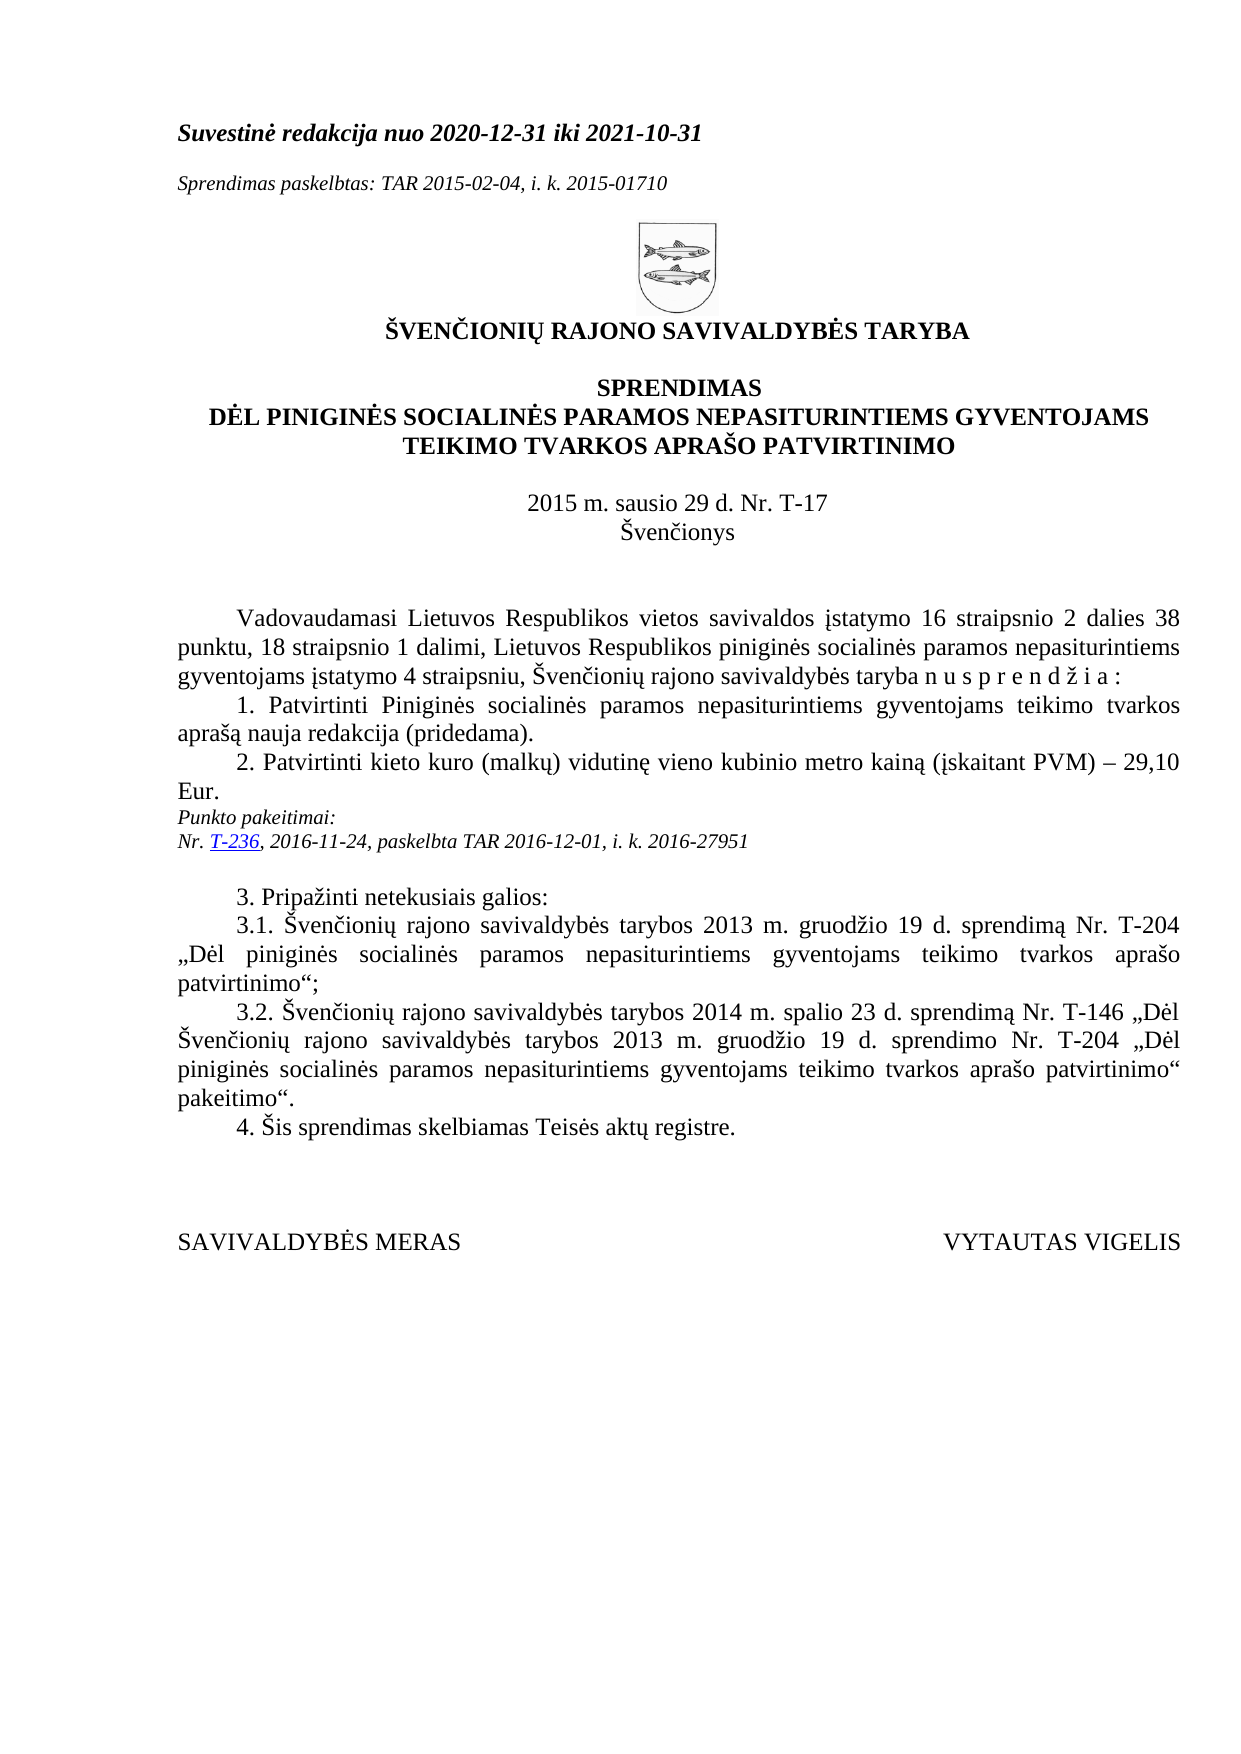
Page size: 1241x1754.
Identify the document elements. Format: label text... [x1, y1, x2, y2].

text DĖL PINIGINĖS SOCIALINĖS PARAMOS NEPASITURINTIEMS GYVENTOJAMS TEIKIMO TVARKOS APRAŠO PATVIRTINIMO [177, 402, 1181, 460]
text 3.2. Švenčionių rajono savivaldybės tarybos 2014 m. spalio 23 d. sprendimą Nr. T-146 „Dėl Švenčionių rajono savivaldybės tarybos 2013 m. gruodžio 19 d. sprendimo Nr. T-204 „Dėl piniginės socialinės paramos nepasiturintiems gyventojams teikimo tvarkos aprašo patvirtinimo“ pakeitimo“. [177, 997, 1181, 1112]
text SPRENDIMAS [177, 373, 1181, 402]
text 1. Patvirtinti Piniginės socialinės paramos nepasiturintiems gyventojams teikimo tvarkos aprašą nauja redakcija (pridedama). [177, 690, 1181, 747]
text Vadovaudamasi Lietuvos Respublikos vietos savivaldos įstatymo 16 straipsnio 2 dalies 38 punktu, 18 straipsnio 1 dalimi, Lietuvos Respublikos piniginės socialinės paramos nepasiturintiems gyventojams įstatymo 4 straipsniu, Švenčionių rajono savivaldybės taryba n u s p r e n d ž i a : [177, 603, 1181, 690]
text 2. Patvirtinti kieto kuro (malkų) vidutinę vieno kubinio metro kainą (įskaitant PVM) – 29,10 Eur. [177, 747, 1181, 805]
text Punkto pakeitimai: [177, 805, 1181, 829]
text 3. Pripažinti netekusiais galios: [177, 882, 1181, 910]
text SAVIVALDYBĖS MERAS VYTAUTAS VIGELIS [177, 1227, 1181, 1255]
text 4. Šis sprendimas skelbiamas Teisės aktų registre. [177, 1112, 1181, 1140]
text ŠVENČIONIŲ RAJONO SAVIVALDYBĖS TARYBA [174, 316, 1181, 345]
text Sprendimas paskelbtas: TAR 2015-02-04, i. k. 2015-01710 [177, 171, 1181, 195]
text Nr. T-236, 2016-11-24, paskelbta TAR 2016-12-01, i. k. 2016-27951 [177, 829, 1181, 853]
text Suvestinė redakcija nuo 2020-12-31 iki 2021-10-31 [177, 118, 1181, 147]
text 2015 m. sausio 29 d. Nr. T-17 [174, 488, 1181, 517]
text 3.1. Švenčionių rajono savivaldybės tarybos 2013 m. gruodžio 19 d. sprendimą Nr. T-204 „Dėl piniginės socialinės paramos nepasiturintiems gyventojams teikimo tvarkos aprašo patvirtinimo“; [177, 910, 1181, 997]
text Švenčionys [174, 517, 1181, 546]
